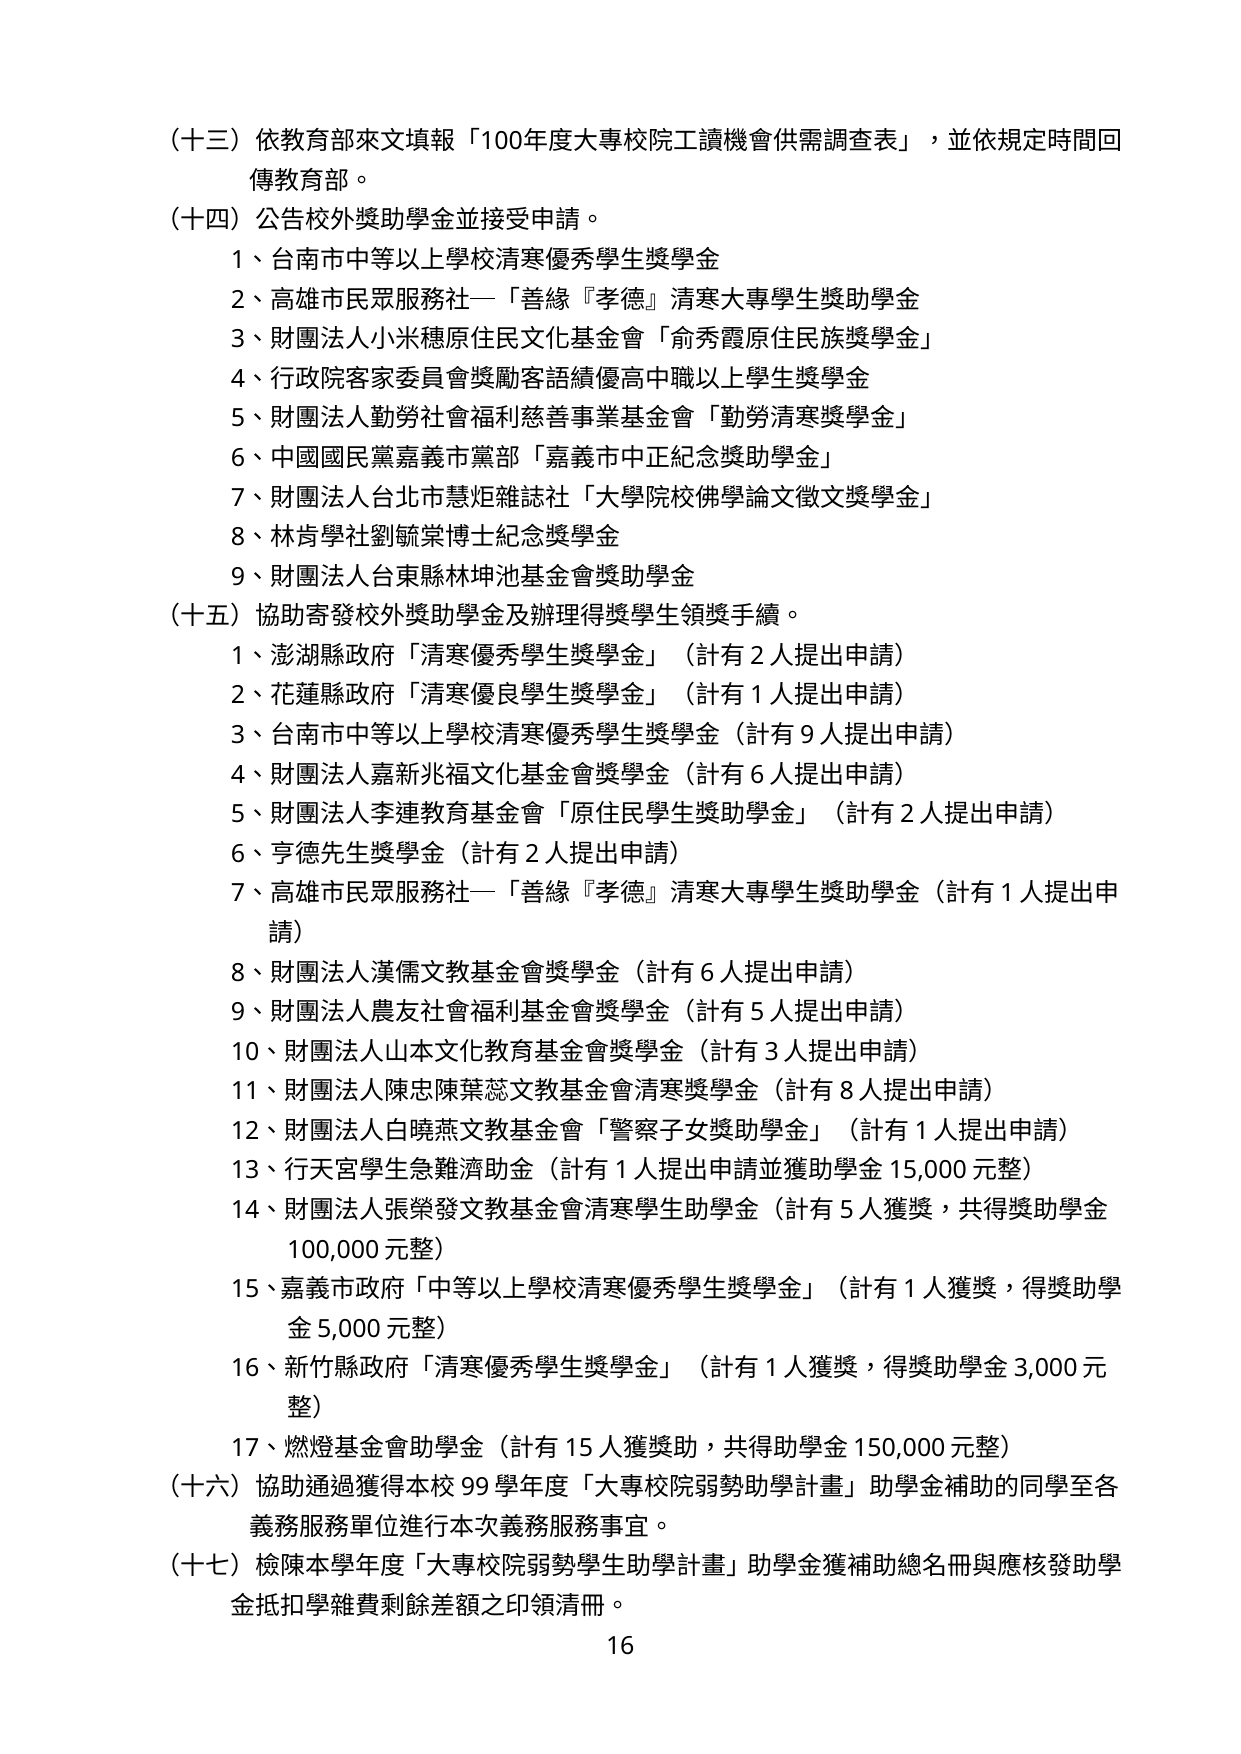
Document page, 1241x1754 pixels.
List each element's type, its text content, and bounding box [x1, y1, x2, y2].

text （十七）檢陳本學年度「大專校院弱勢學生助學計畫」助學金獲補助總名冊與應核發助學金抵扣學雜費剩餘差額之印領清冊。 [156, 1543, 1122, 1622]
text 1、台南市中等以上學校清寒優秀學生獎學金 [231, 237, 1122, 276]
text 5、財團法人勤勞社會福利慈善事業基金會「勤勞清寒獎學金」 [231, 395, 1122, 435]
text 1、澎湖縣政府「清寒優秀學生獎學金」（計有2人提出申請） [231, 633, 1122, 672]
text 2、高雄市民眾服務社─「善緣『孝德』清寒大專學生獎助學金 [231, 276, 1122, 316]
text 2、花蓮縣政府「清寒優良學生獎學金」（計有1人提出申請） [231, 672, 1122, 712]
text （十三）依教育部來文填報「100年度大專校院工讀機會供需調查表」，並依規定時間回傳教育部。 [156, 118, 1122, 197]
text 13、行天宮學生急難濟助金（計有1人提出申請並獲助學金15,000元整） [231, 1147, 1122, 1187]
text 9、財團法人農友社會福利基金會獎學金（計有5人提出申請） [231, 989, 1122, 1028]
text 11、財團法人陳忠陳葉蕊文教基金會清寒獎學金（計有8人提出申請） [231, 1068, 1122, 1108]
text 10、財團法人山本文化教育基金會獎學金（計有3人提出申請） [231, 1028, 1122, 1068]
text 8、財團法人漢儒文教基金會獎學金（計有6人提出申請） [231, 949, 1122, 989]
text 15、嘉義市政府「中等以上學校清寒優秀學生獎學金」（計有1人獲獎，得獎助學金5,000元整） [231, 1266, 1122, 1345]
text 8、林肯學社劉毓棠博士紀念獎學金 [231, 514, 1122, 553]
text 7、高雄市民眾服務社─「善緣『孝德』清寒大專學生獎助學金（計有1人提出申請） [231, 870, 1122, 949]
text 3、財團法人小米穗原住民文化基金會「俞秀霞原住民族獎學金」 [231, 316, 1122, 356]
text 6、亨德先生獎學金（計有2人提出申請） [231, 831, 1122, 870]
text 4、財團法人嘉新兆福文化基金會獎學金（計有6人提出申請） [231, 751, 1122, 791]
text （十五）協助寄發校外獎助學金及辦理得獎學生領獎手續。 [156, 593, 1122, 633]
text （十四）公告校外獎助學金並接受申請。 [156, 197, 1122, 237]
text 12、財團法人白曉燕文教基金會「警察子女獎助學金」（計有1人提出申請） [231, 1108, 1122, 1147]
text 9、財團法人台東縣林坤池基金會獎助學金 [231, 553, 1122, 593]
text 17、燃燈基金會助學金（計有15人獲獎助，共得助學金150,000元整） [231, 1424, 1122, 1464]
text （十六）協助通過獲得本校99學年度「大專校院弱勢助學計畫」助學金補助的同學至各義務服務單位進行本次義務服務事宜。 [156, 1464, 1122, 1543]
text 5、財團法人李連教育基金會「原住民學生獎助學金」（計有2人提出申請） [231, 791, 1122, 831]
text 4、行政院客家委員會獎勵客語績優高中職以上學生獎學金 [231, 356, 1122, 395]
text 3、台南市中等以上學校清寒優秀學生獎學金（計有9人提出申請） [231, 712, 1122, 751]
text 7、財團法人台北市慧炬雜誌社「大學院校佛學論文徵文獎學金」 [231, 474, 1122, 514]
text 14、財團法人張榮發文教基金會清寒學生助學金（計有5人獲獎，共得獎助學金100,000元整） [231, 1187, 1122, 1266]
text 16、新竹縣政府「清寒優秀學生獎學金」（計有1人獲獎，得獎助學金3,000元整） [231, 1345, 1122, 1424]
text 6、中國國民黨嘉義市黨部「嘉義市中正紀念獎助學金」 [231, 435, 1122, 474]
